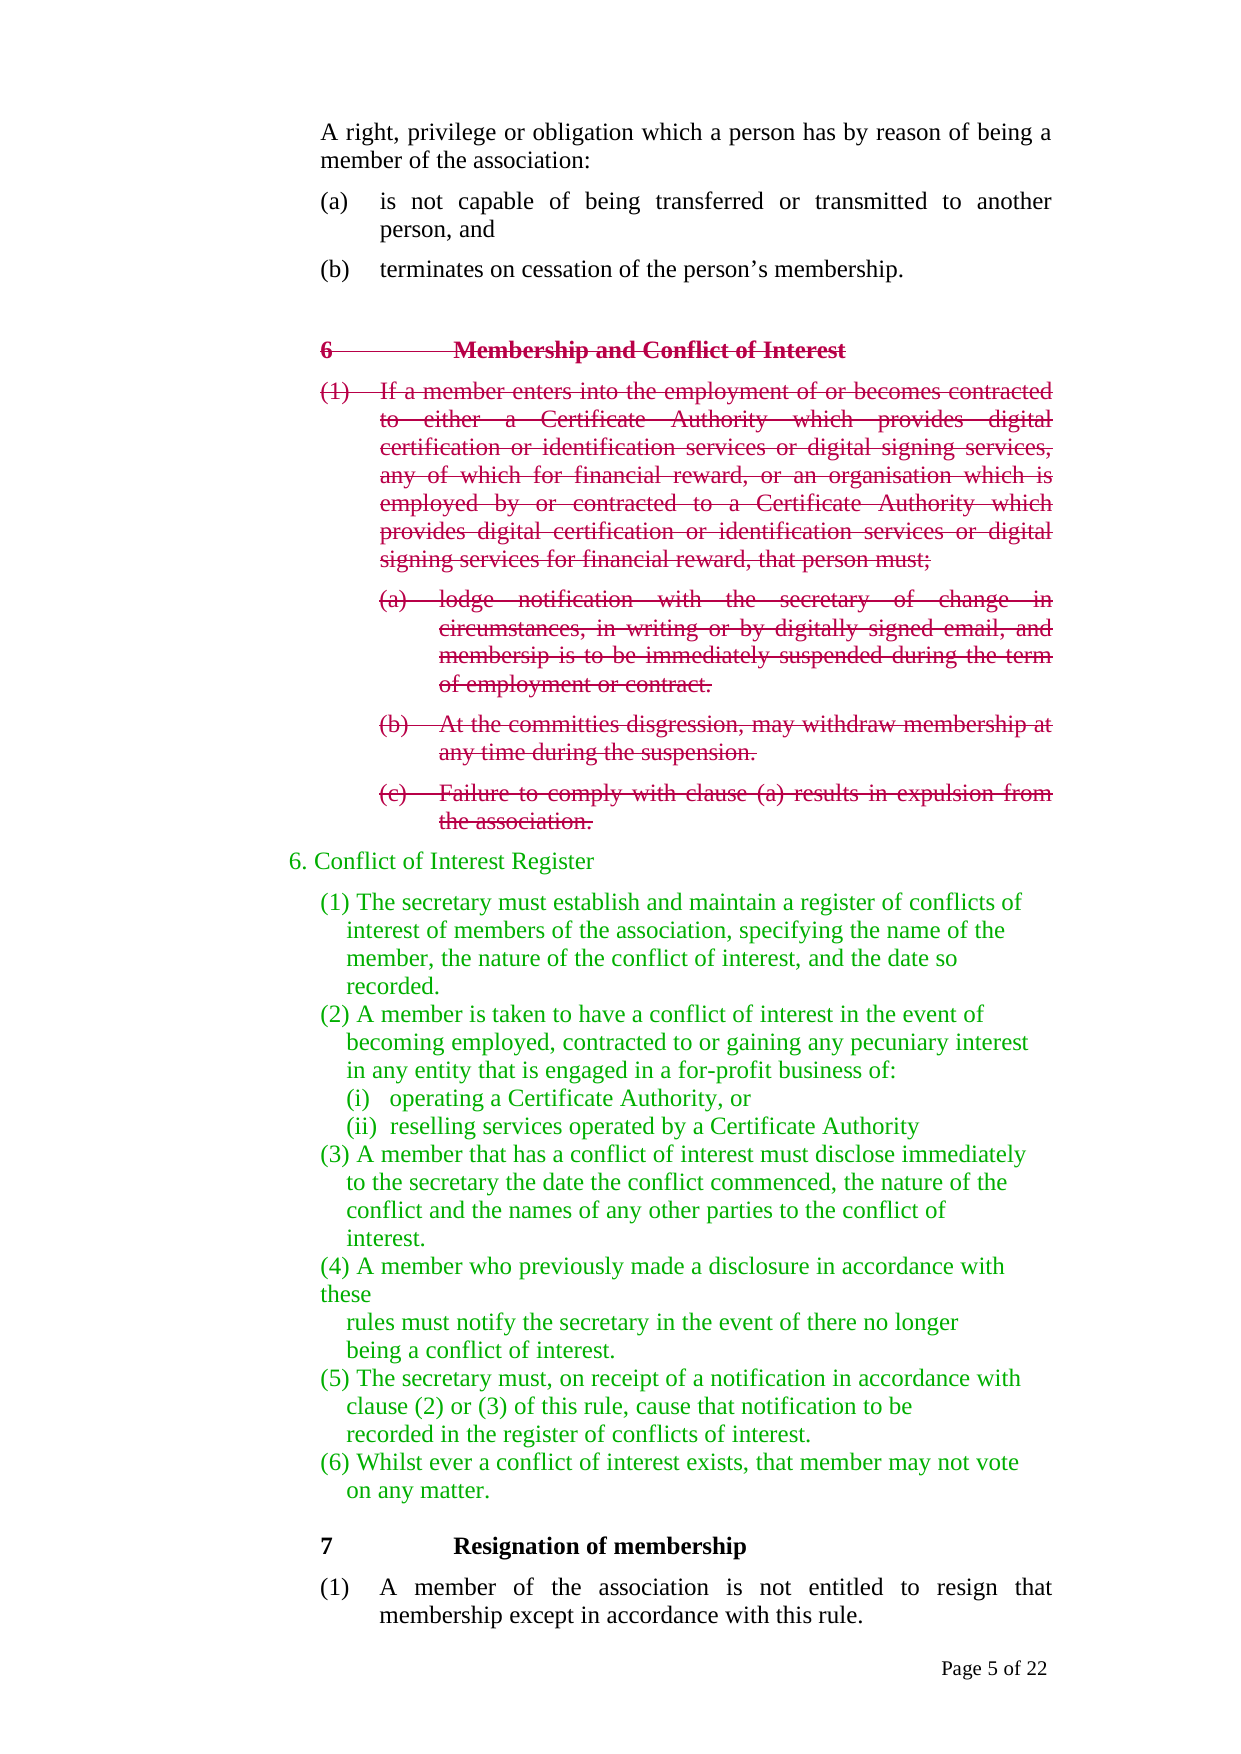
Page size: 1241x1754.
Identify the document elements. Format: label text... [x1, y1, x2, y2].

text (6) Whilst ever a conflict of interest exists, that member may not vote [320, 1448, 1053, 1476]
text (i) operating a Certificate Authority, or [320, 1084, 1053, 1112]
text (5) The secretary must, on receipt of a notification in accordance with [320, 1364, 1053, 1392]
text in any entity that is engaged in a for-profit business of: [320, 1056, 1053, 1084]
text conflict and the names of any other parties to the conflict of [320, 1196, 1053, 1224]
text (4) A member who previously made a disclosure in accordance with these [320, 1252, 1053, 1308]
text A right, privilege or obligation which a person has by reason of being a member of the association: [320, 118, 1053, 174]
list If a member enters into the employment of or becomes contracted to either a Certificate Authority which provides digital certification or identification services or digital signing services, any of which for financial reward, or an organisation which is employed by or contracted to a Certificate Authority which provides digital certification or identification services or digital signing services for financial reward, that person must; [320, 377, 1053, 392]
list lodge notification with the secretary of change in circumstances, in writing or by digitally signed email, and membersip is to be immediately suspended during the term of employment or contract. [379, 602, 1053, 697]
text recorded. [320, 972, 1053, 1000]
text to the secretary the date the conflict commenced, the nature of the [320, 1168, 1053, 1196]
subtitle Membership and Conflict of Interest [320, 336, 1053, 364]
list 6. Conflict of Interest Register [229, 847, 1053, 875]
text (ii) reselling services operated by a Certificate Authority [320, 1112, 1053, 1140]
text becoming employed, contracted to or gaining any pecuniary interest [320, 1028, 1053, 1056]
list If a member enters into the employment of or becomes contracted to either a Certificate Authority which provides digital certification or identification services or digital signing services, any of which for financial reward, or an organisation which is employed by or contracted to a Certificate Authority which provides digital certification or identification services or digital signing services for financial reward, that person must; [320, 393, 1053, 573]
text rules must notify the secretary in the event of there no longer [320, 1308, 1053, 1336]
text being a conflict of interest. [320, 1336, 1053, 1364]
text clause (2) or (3) of this rule, cause that notification to be [320, 1392, 1053, 1420]
text interest of members of the association, specifying the name of the [320, 916, 1053, 944]
text interest. [320, 1224, 1053, 1252]
list lodge notification with the secretary of change in circumstances, in writing or by digitally signed email, and membersip is to be immediately suspended during the term of employment or contract. [379, 585, 1053, 600]
list terminates on cessation of the person’s membership. [320, 255, 1053, 283]
text on any matter. [320, 1476, 1053, 1504]
list At the committies disgression, may withdraw membership at any time during the suspension. [379, 726, 1053, 766]
list Failure to comply with clause (a) results in expulsion from the association. [379, 778, 1053, 793]
list Failure to comply with clause (a) results in expulsion from the association. [379, 795, 1053, 834]
subtitle Resignation of membership [320, 1532, 1053, 1560]
list is not capable of being transferred or transmitted to another person, and [320, 187, 1053, 243]
text member, the nature of the conflict of interest, and the date so [320, 944, 1053, 972]
text recorded in the register of conflicts of interest. [320, 1420, 1053, 1448]
list At the committies disgression, may withdraw membership at any time during the suspension. [379, 710, 1053, 725]
text (1) The secretary must establish and maintain a register of conflicts of [320, 888, 1053, 916]
list A member of the association is not entitled to resign that membership except in accordance with this rule. [320, 1573, 1053, 1629]
text (2) A member is taken to have a conflict of interest in the event of [320, 1000, 1053, 1028]
text (3) A member that has a conflict of interest must disclose immediately [320, 1140, 1053, 1168]
